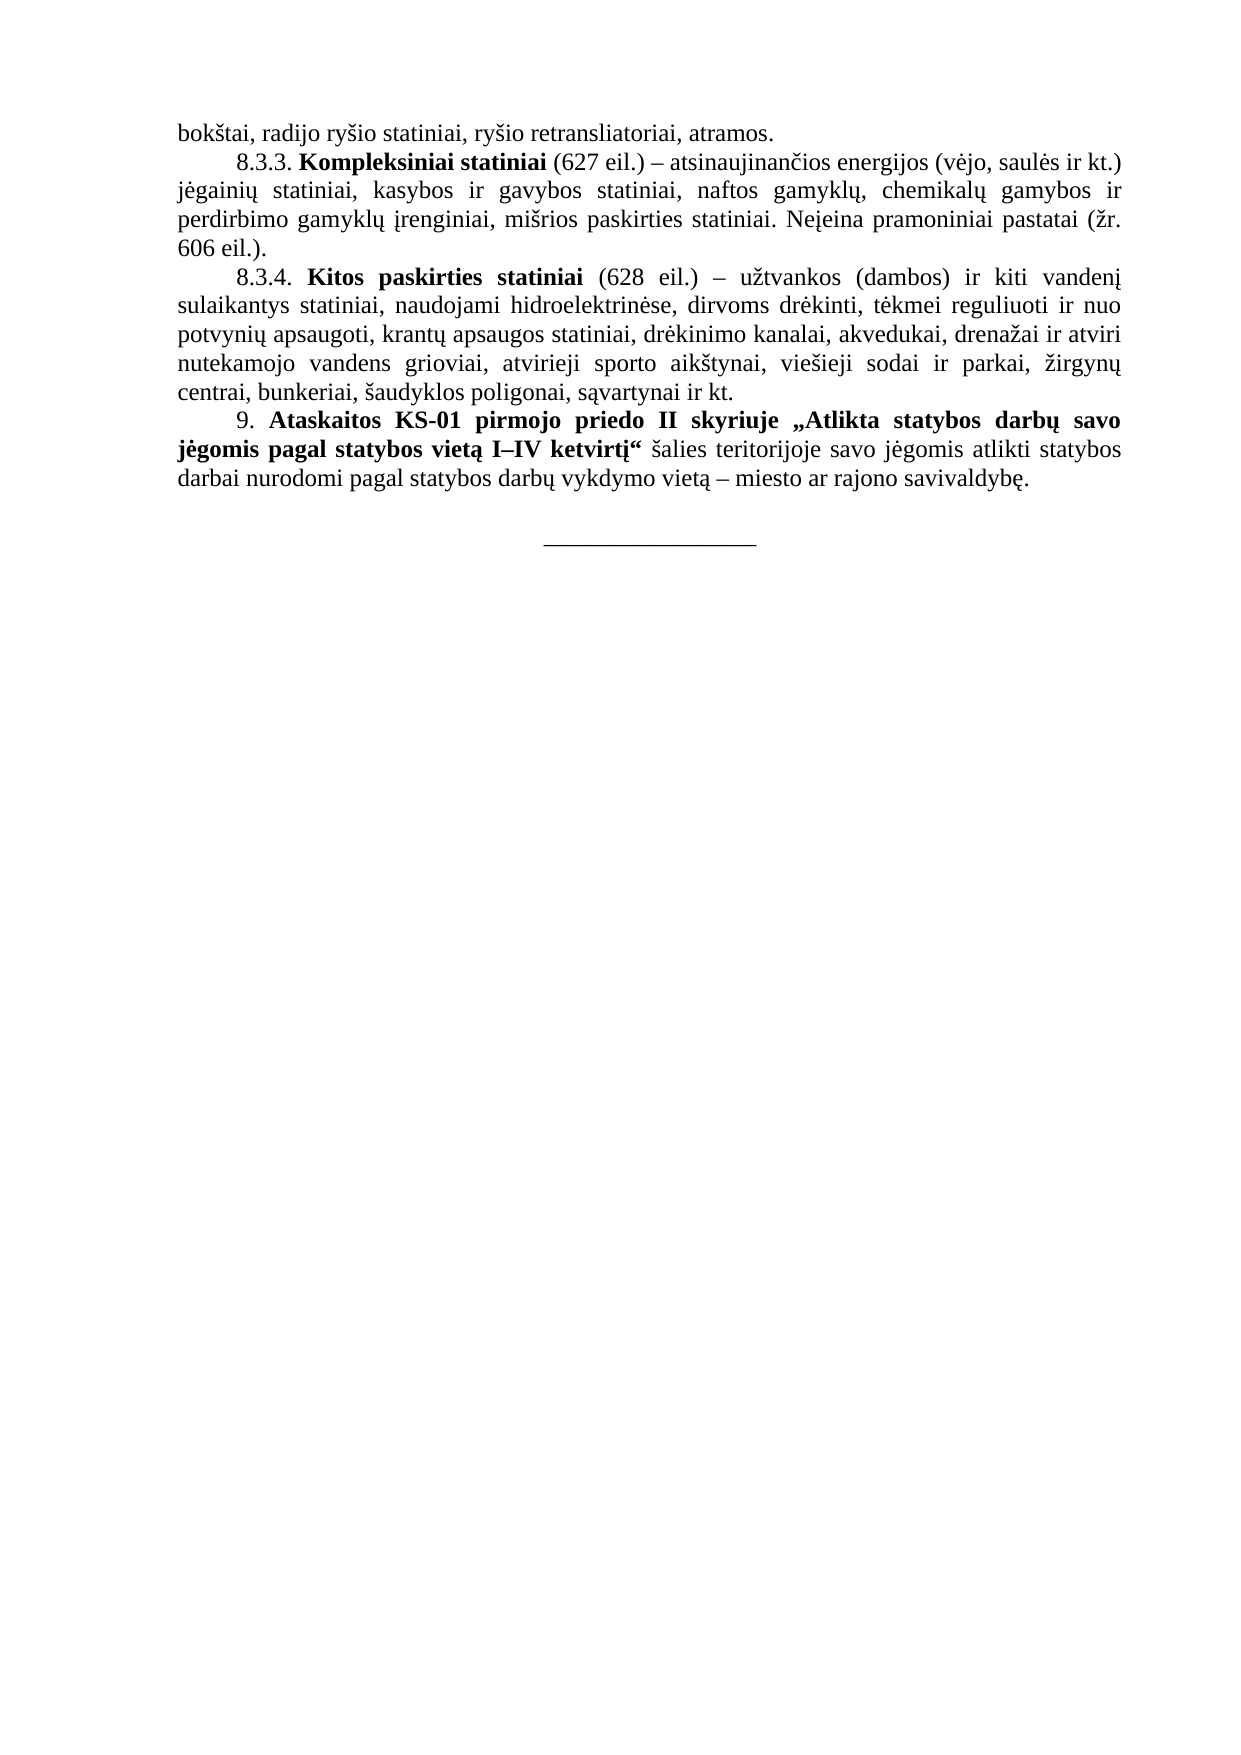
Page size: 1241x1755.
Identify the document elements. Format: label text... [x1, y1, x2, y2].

text 9. Ataskaitos KS-01 pirmojo priedo II skyriuje „Atlikta statybos darbų savo jėgomis pagal statybos vietą I–IV ketvirtį“ šalies teritorijoje savo jėgomis atlikti statybos darbai nurodomi pagal statybos darbų vykdymo vietą – miesto ar rajono savivaldybę. [177, 406, 1122, 492]
text 8.3.4. Kitos paskirties statiniai (628 eil.) – užtvankos (dambos) ir kiti vandenį sulaikantys statiniai, naudojami hidroelektrinėse, dirvoms drėkinti, tėkmei reguliuoti ir nuo potvynių apsaugoti, krantų apsaugos statiniai, drėkinimo kanalai, akvedukai, drenažai ir atviri nutekamojo vandens grioviai, atvirieji sporto aikštynai, viešieji sodai ir parkai, žirgynų centrai, bunkeriai, šaudyklos poligonai, sąvartynai ir kt. [177, 262, 1122, 406]
text 8.3.3. Kompleksiniai statiniai (627 eil.) – atsinaujinančios energijos (vėjo, saulės ir kt.) jėgainių statiniai, kasybos ir gavybos statiniai, naftos gamyklų, chemikalų gamybos ir perdirbimo gamyklų įrenginiai, mišrios paskirties statiniai. Neįeina pramoniniai pastatai (žr. 606 eil.). [177, 147, 1122, 262]
text _________________ [177, 521, 1122, 549]
text bokštai, radijo ryšio statiniai, ryšio retransliatoriai, atramos. [177, 118, 1122, 147]
